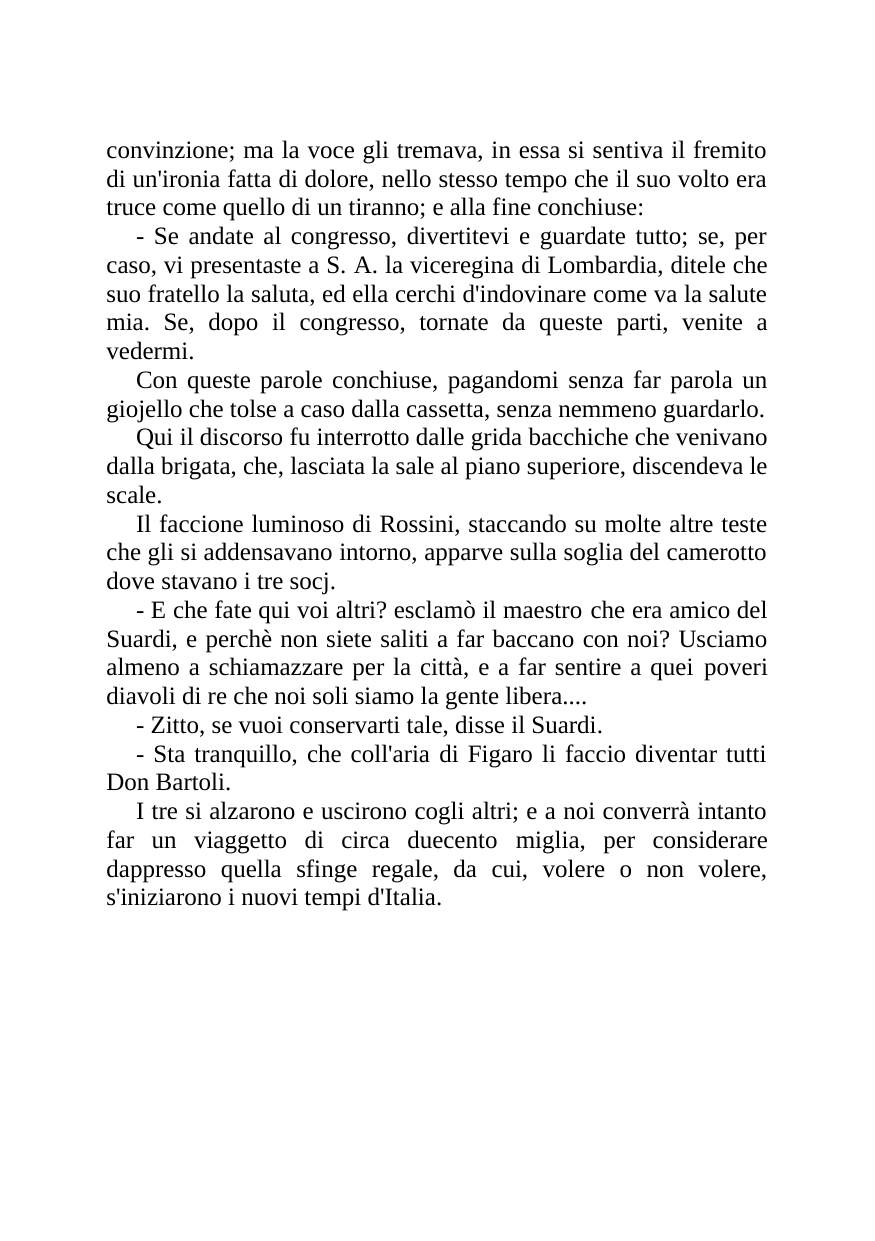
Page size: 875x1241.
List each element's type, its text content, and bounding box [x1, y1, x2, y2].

text - E che fate qui voi altri? esclamò il maestro che era amico del Suardi, e perchè non siete saliti a far baccano con noi? Usciamo almeno a schiamazzare per la città, e a far sentire a quei poveri diavoli di re che noi soli siamo la gente libera.... [106, 595, 768, 710]
text Qui il discorso fu interrotto dalle grida bacchiche che venivano dalla brigata, che, lasciata la sale al piano superiore, discendeva le scale. [106, 422, 768, 509]
text Il faccione luminoso di Rossini, staccando su molte altre teste che gli si addensavano intorno, apparve sulla soglia del camerotto dove stavano i tre socj. [106, 509, 768, 595]
text - Zitto, se vuoi conservarti tale, disse il Suardi. [106, 710, 768, 739]
text - Sta tranquillo, che coll'aria di Figaro li faccio diventar tutti Don Bartoli. [106, 739, 768, 796]
text convinzione; ma la voce gli tremava, in essa si sentiva il fremito di un'ironia fatta di dolore, nello stesso tempo che il suo volto era truce come quello di un tiranno; e alla fine conchiuse: [106, 135, 768, 221]
text - Se andate al congresso, divertitevi e guardate tutto; se, per caso, vi presentaste a S. A. la viceregina di Lombardia, ditele che suo fratello la saluta, ed ella cerchi d'indovinare come va la salute mia. Se, dopo il congresso, tornate da queste parti, venite a vedermi. [106, 221, 768, 365]
text Con queste parole conchiuse, pagandomi senza far parola un giojello che tolse a caso dalla cassetta, senza nemmeno guardarlo. [106, 365, 768, 422]
text I tre si alzarono e uscirono cogli altri; e a noi converrà intanto far un viaggetto di circa duecento miglia, per considerare dappresso quella sfinge regale, da cui, volere o non volere, s'iniziarono i nuovi tempi d'Italia. [106, 796, 768, 911]
